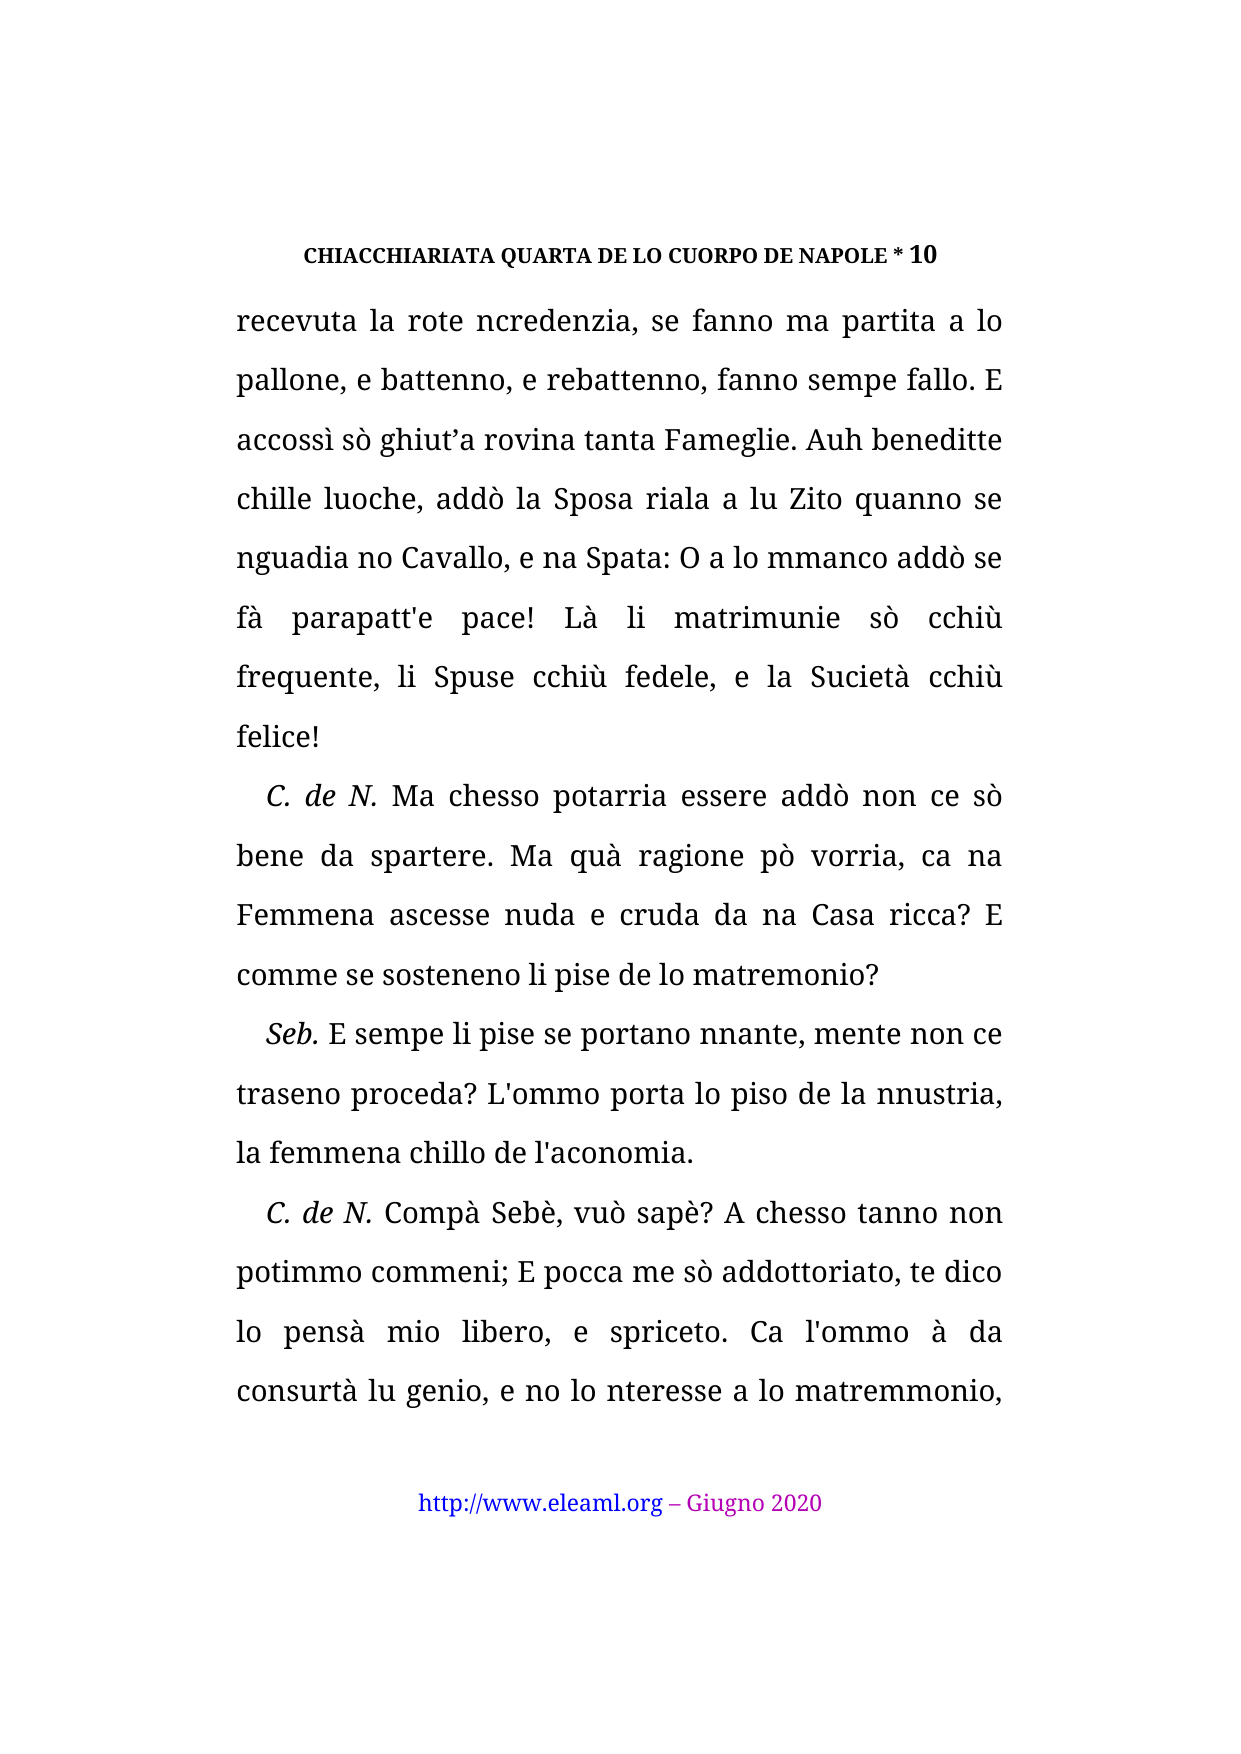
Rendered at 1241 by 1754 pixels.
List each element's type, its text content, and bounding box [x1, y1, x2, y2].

text C. de N. Compà Sebè, vuò sapè? A chesso tanno non potimmo commeni; E pocca me sò addottoriato, te dico lo pensà mio libero, e spriceto. Ca l'ommo à da consurtà lu genio, e no lo nteresse a lo matremmonio, [236, 1192, 1004, 1410]
text recevuta la rote ncredenzia, se fanno ma partita a lo pallone, e battenno, e rebattenno, fanno sempe fallo. E accossì sò ghiut’a rovina tanta Fameglie. Auh beneditte chille luoche, addò la Sposa riala a lu Zito quanno se nguadia no Cavallo, e na Spata: O a lo mmanco addò se fà parapatt'e pace! Là li matrimunie sò cchiù frequente, li Spuse cchiù fedele, e la Sucietà cchiù felice! [236, 300, 1004, 756]
text C. de N. Ma chesso potarria essere addò non ce sò bene da spartere. Ma quà ragione pò vorria, ca na Femmena ascesse nuda e cruda da na Casa ricca? E comme se sosteneno li pise de lo matremonio? [236, 776, 1004, 994]
text Seb. E sempe li pise se portano nnante, mente non ce traseno proceda? L'ommo porta lo piso de la nnustria, la femmena chillo de l'aconomia. [236, 1013, 1004, 1172]
